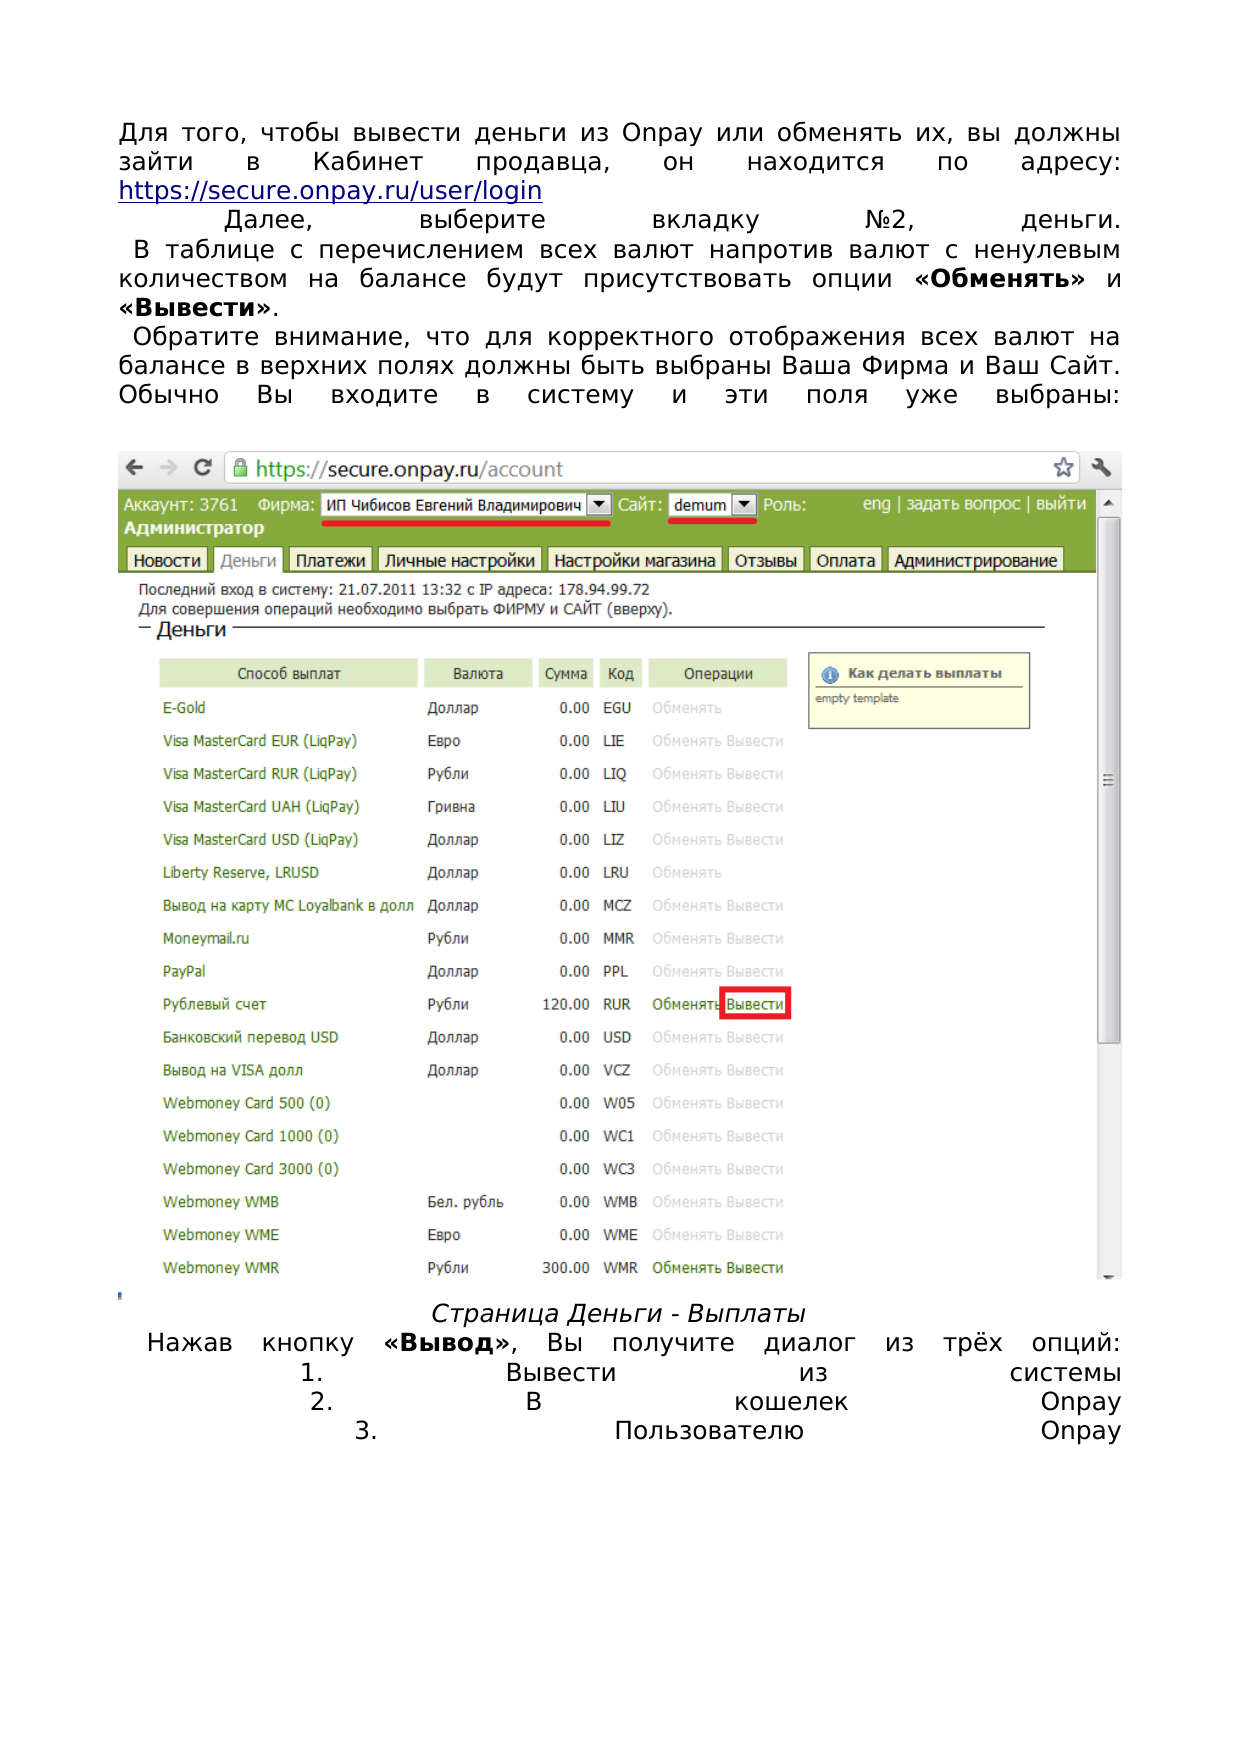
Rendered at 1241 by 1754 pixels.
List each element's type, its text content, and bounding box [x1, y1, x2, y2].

text Нажав кнопку «Вывод», Вы получите диалог из трёх опций: 1. Вывести из системы 2. В кошелек Onpay 3. Пользователю Onpay [118, 1328, 1122, 1474]
picture [118, 451, 1123, 1300]
text Для того, чтобы вывести деньги из Onpay или обменять их, вы должны зайти в Кабинет продавца, он находится по адресу: https://secure.onpay.ru/user/login Далее, выберите вкладку №2, деньги. В таблице с перечислением всех валют напротив валют с ненулевым количеством на балансе будут присутствовать опции «Обменять» и «Вывести». Обратите внимание, что для корректного отображения всех валют на балансе в верхних полях должны быть выбраны Ваша Фирма и Ваш Сайт. Обычно Вы входите в систему и эти поля уже выбраны: [118, 118, 1122, 451]
text Страница Деньги - Выплаты [118, 1300, 1122, 1328]
